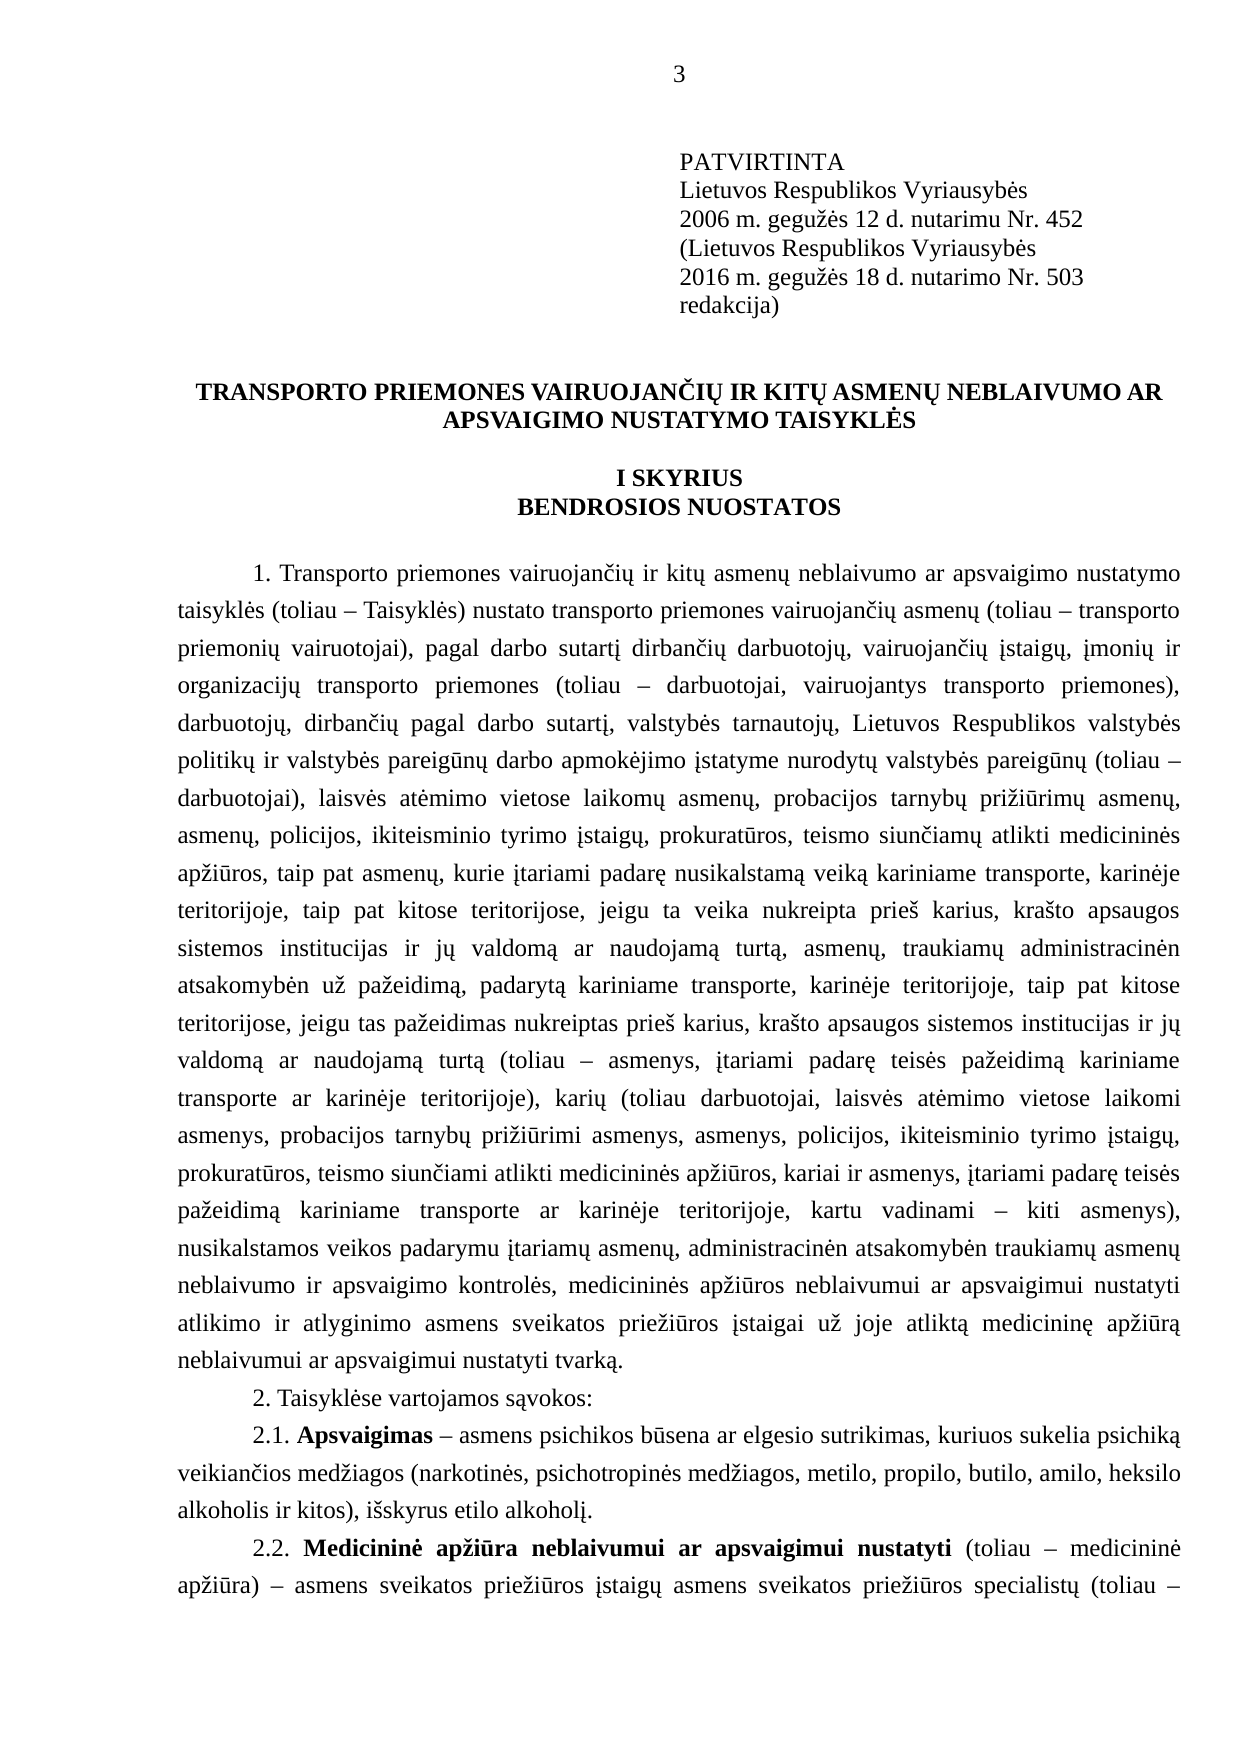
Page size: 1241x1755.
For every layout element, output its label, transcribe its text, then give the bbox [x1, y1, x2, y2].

text 2. Taisyklėse vartojamos sąvokos: [177, 1374, 1181, 1412]
text BENDROSIOS NUOSTATOS [177, 492, 1181, 521]
text PATVIRTINTA Lietuvos Respublikos Vyriausybės 2006 m. gegužės 12 d. nutarimu Nr. 452 (Lietuvos Respublikos Vyriausybės 2016 m. gegužės 18 d. nutarimo Nr. 503 redakcija) [679, 147, 1181, 319]
text 2.1. Apsvaigimas – asmens psichikos būsena ar elgesio sutrikimas, kuriuos sukelia psichiką veikiančios medžiagos (narkotinės, psichotropinės medžiagos, metilo, propilo, butilo, amilo, heksilo alkoholis ir kitos), išskyrus etilo alkoholį. [177, 1412, 1181, 1524]
text 2.2. Medicininė apžiūra neblaivumui ar apsvaigimui nustatyti (toliau – medicininė apžiūra) – asmens sveikatos priežiūros įstaigų asmens sveikatos priežiūros specialistų (toliau – [177, 1524, 1181, 1599]
text transporto priemonES vairuojančių ir KITŲ ASMENŲ neblaivumo AR APSVAIGIMO nustatymo taisyklės [177, 377, 1181, 434]
text 1. Transporto priemones vairuojančių ir kitų asmenų neblaivumo ar apsvaigimo nustatymo taisyklės (toliau – Taisyklės) nustato transporto priemones vairuojančių asmenų (toliau – transporto priemonių vairuotojai), pagal darbo sutartį dirbančių darbuotojų, vairuojančių įstaigų, įmonių ir organizacijų transporto priemones (toliau – darbuotojai, vairuojantys transporto priemones), darbuotojų, dirbančių pagal darbo sutartį, valstybės tarnautojų, Lietuvos Respublikos valstybės politikų ir valstybės pareigūnų darbo apmokėjimo įstatyme nurodytų valstybės pareigūnų (toliau – darbuotojai), laisvės atėmimo vietose laikomų asmenų, probacijos tarnybų prižiūrimų asmenų, asmenų, policijos, ikiteisminio tyrimo įstaigų, prokuratūros, teismo siunčiamų atlikti medicininės apžiūros, taip pat asmenų, kurie įtariami padarę nusikalstamą veiką kariniame transporte, karinėje teritorijoje, taip pat kitose teritorijose, jeigu ta veika nukreipta prieš karius, krašto apsaugos sistemos institucijas ir jų valdomą ar naudojamą turtą, asmenų, traukiamų administracinėn atsakomybėn už pažeidimą, padarytą kariniame transporte, karinėje teritorijoje, taip pat kitose teritorijose, jeigu tas pažeidimas nukreiptas prieš karius, krašto apsaugos sistemos institucijas ir jų valdomą ar naudojamą turtą (toliau – asmenys, įtariami padarę teisės pažeidimą kariniame transporte ar karinėje teritorijoje), karių (toliau darbuotojai, laisvės atėmimo vietose laikomi asmenys, probacijos tarnybų prižiūrimi asmenys, asmenys, policijos, ikiteisminio tyrimo įstaigų, prokuratūros, teismo siunčiami atlikti medicininės apžiūros, kariai ir asmenys, įtariami padarę teisės pažeidimą kariniame transporte ar karinėje teritorijoje, kartu vadinami – kiti asmenys), nusikalstamos veikos padarymu įtariamų asmenų, administracinėn atsakomybėn traukiamų asmenų neblaivumo ir apsvaigimo kontrolės, medicininės apžiūros neblaivumui ar apsvaigimui nustatyti atlikimo ir atlyginimo asmens sveikatos priežiūros įstaigai už joje atliktą medicininę apžiūrą neblaivumui ar apsvaigimui nustatyti tvarką. [177, 549, 1181, 1374]
text I SKYRIUS [177, 463, 1181, 492]
